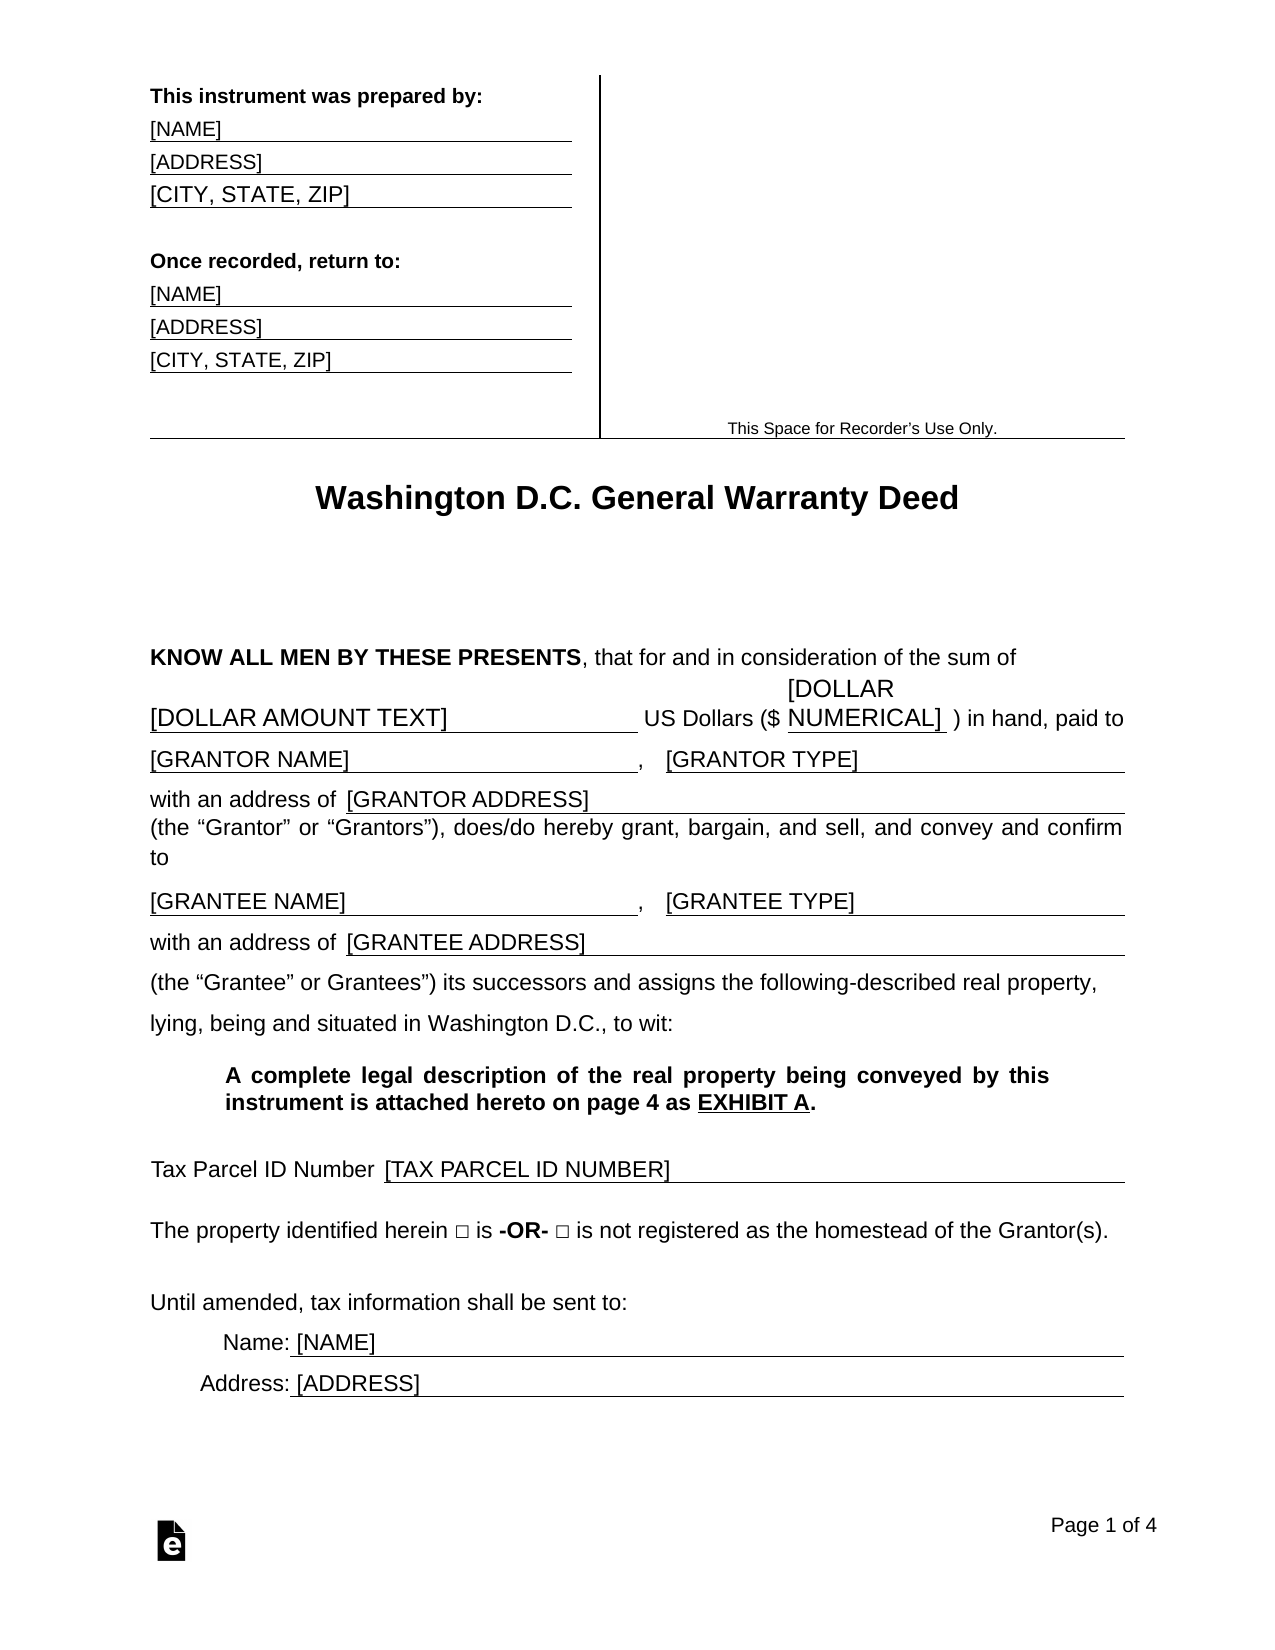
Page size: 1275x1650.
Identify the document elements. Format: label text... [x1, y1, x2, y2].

table_cell , [638, 874, 666, 914]
table_cell Name: [150, 1315, 290, 1356]
text Washington D.C. General Warranty Deed [150, 478, 1125, 516]
table_cell [572, 372, 599, 405]
table_cell [572, 306, 599, 339]
table_cell [ADDRESS] [150, 307, 572, 339]
table_cell [ADDRESS] [150, 142, 572, 174]
table_cell [CITY, STATE, ZIP] [150, 175, 572, 207]
table_cell [601, 108, 1125, 141]
table_cell lying, being and situated in Washington D.C., to wit: [150, 996, 722, 1036]
table_header [601, 75, 1125, 108]
table_cell [150, 405, 572, 438]
table_cell [601, 207, 1125, 240]
table_cell US Dollars ($ [638, 674, 787, 732]
table_header KNOW ALL MEN BY THESE PRESENTS, that for and in consideration of the sum of [150, 670, 1124, 674]
table_cell [572, 339, 599, 372]
table_header KNOW ALL MEN BY THESE PRESENTS, that for and in consideration of the sum of [150, 634, 1124, 643]
table_header [572, 75, 599, 108]
table_cell [DOLLAR NUMERICAL] [788, 674, 947, 732]
table_cell [GRANTEE ADDRESS] [346, 915, 1124, 955]
table_cell [722, 996, 778, 1036]
table_cell [ADDRESS] [290, 1357, 1124, 1396]
table_cell [601, 339, 1125, 372]
table_header This instrument was prepared by: [150, 75, 572, 108]
table_cell [572, 141, 599, 174]
table_cell [601, 372, 1125, 405]
table_cell [601, 240, 1125, 273]
table_cell [572, 273, 599, 306]
table_cell (the “Grantor” or “Grantors”), does/do hereby grant, bargain, and sell, and convey and confirm to [150, 870, 1124, 874]
table_cell [CITY, STATE, ZIP] [150, 340, 572, 372]
table_cell , [638, 732, 666, 772]
table_header [TAX PARCEL ID NUMBER] [384, 1142, 1124, 1182]
table_cell [GRANTOR ADDRESS] [346, 772, 1124, 813]
text A complete legal description of the real property being conveyed by this instrument is attached hereto on page 4 as EXHIBIT A. [225, 1062, 1050, 1115]
table_cell [150, 208, 572, 240]
table_cell [GRANTEE NAME] [150, 874, 637, 914]
table_cell [601, 141, 1125, 174]
table_cell ) in hand, paid to [947, 674, 1124, 732]
table_cell with an address of [150, 773, 346, 813]
table_cell [778, 996, 1124, 1036]
table_cell [GRANTOR TYPE] [666, 732, 1124, 772]
table_cell [572, 207, 599, 240]
table_cell (the “Grantee” or Grantees”) its successors and assigns the following-described real property, [150, 955, 1124, 996]
table_cell [NAME] [150, 273, 572, 306]
table_cell [572, 240, 599, 273]
text The property identified herein ☐ is -OR- ☐ is not registered as the homestead of the Grantor(s). [150, 1212, 1125, 1246]
table_header Until amended, tax information shall be sent to: [150, 1275, 1124, 1315]
table_cell [601, 273, 1125, 306]
table_cell with an address of [150, 916, 346, 955]
table_cell [572, 405, 599, 438]
table_cell Address: [150, 1356, 290, 1396]
table_cell Once recorded, return to: [150, 240, 572, 273]
table_cell [572, 108, 599, 141]
table_cell [572, 174, 599, 207]
table_header Tax Parcel ID Number [151, 1142, 384, 1182]
table_cell [601, 174, 1125, 207]
table_cell [NAME] [150, 108, 572, 141]
table_cell [GRANTEE TYPE] [666, 874, 1124, 914]
table_cell [NAME] [290, 1315, 1124, 1356]
table_cell [GRANTOR NAME] [150, 733, 637, 772]
table_cell [DOLLAR AMOUNT TEXT] [150, 674, 637, 732]
table_cell This Space for Recorder’s Use Only. [601, 405, 1125, 438]
table_cell [150, 373, 572, 405]
table_cell [601, 306, 1125, 339]
